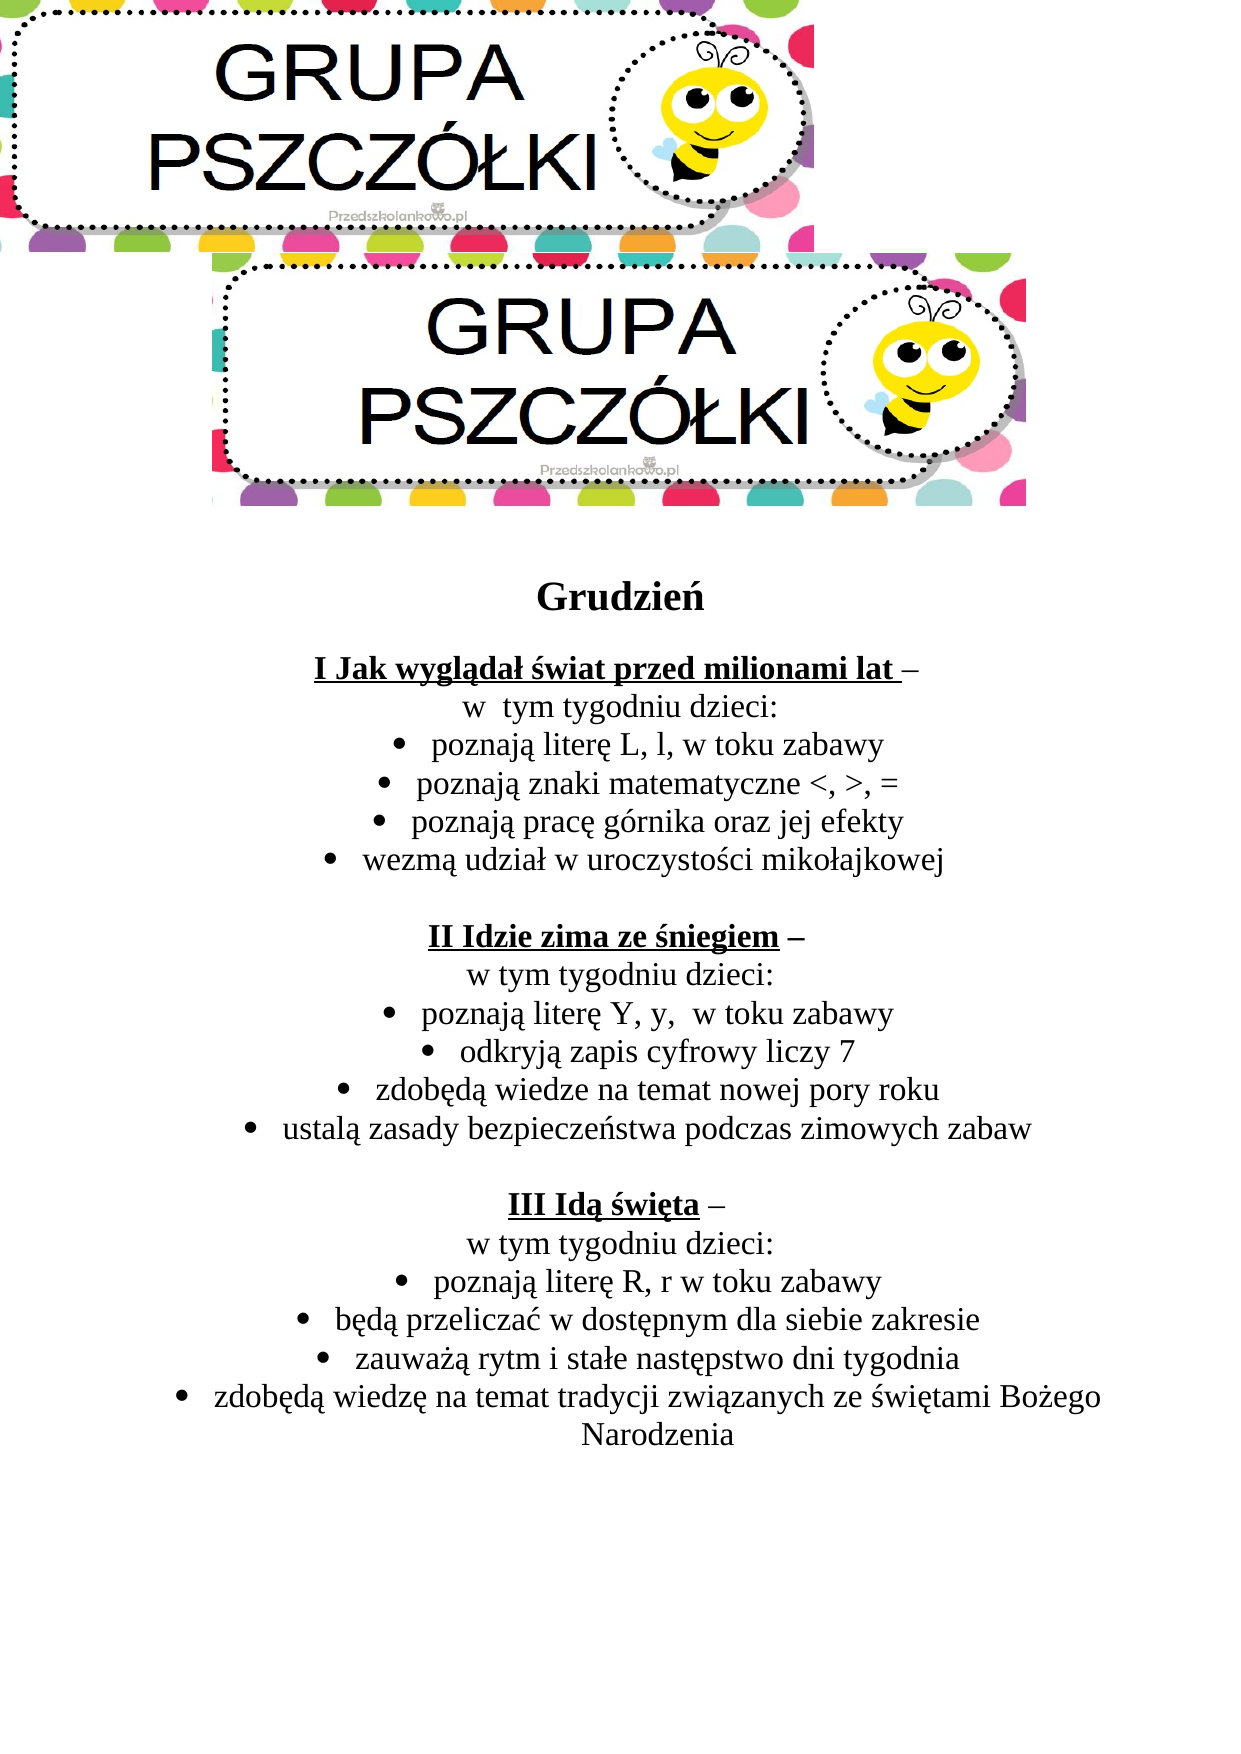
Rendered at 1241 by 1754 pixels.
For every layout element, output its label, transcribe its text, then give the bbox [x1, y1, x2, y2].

list wezmą udział w uroczystości mikołajkowej [112, 839, 1165, 878]
list zdobędą wiedzę na temat tradycji związanych ze świętami Bożego Narodzenia [112, 1376, 1165, 1453]
text I Jak wyglądał świat przed milionami lat – [75, 648, 1165, 686]
list poznają znaki matematyczne <, >, = [112, 763, 1165, 801]
list poznają literę L, l, w toku zabawy [112, 724, 1165, 763]
text w tym tygodniu dzieci: [75, 686, 1165, 724]
text w tym tygodniu dzieci: [75, 954, 1165, 993]
list odkryją zapis cyfrowy liczy 7 [112, 1031, 1165, 1069]
list ustalą zasady bezpieczeństwa podczas zimowych zabaw [112, 1108, 1165, 1146]
list zauważą rytm i stałe następstwo dni tygodnia [112, 1338, 1165, 1376]
picture [0, 0, 1029, 508]
text III Idą święta – [75, 1184, 1165, 1223]
list będą przeliczać w dostępnym dla siebie zakresie [112, 1299, 1165, 1338]
list poznają pracę górnika oraz jej efekty [112, 801, 1165, 839]
list poznają literę R, r w toku zabawy [112, 1261, 1165, 1299]
list zdobędą wiedze na temat nowej pory roku [112, 1069, 1165, 1108]
text w tym tygodniu dzieci: [75, 1223, 1165, 1261]
list poznają literę Y, y, w toku zabawy [112, 993, 1165, 1031]
text II Idzie zima ze śniegiem – [75, 916, 1165, 954]
text Grudzień [75, 571, 1165, 619]
